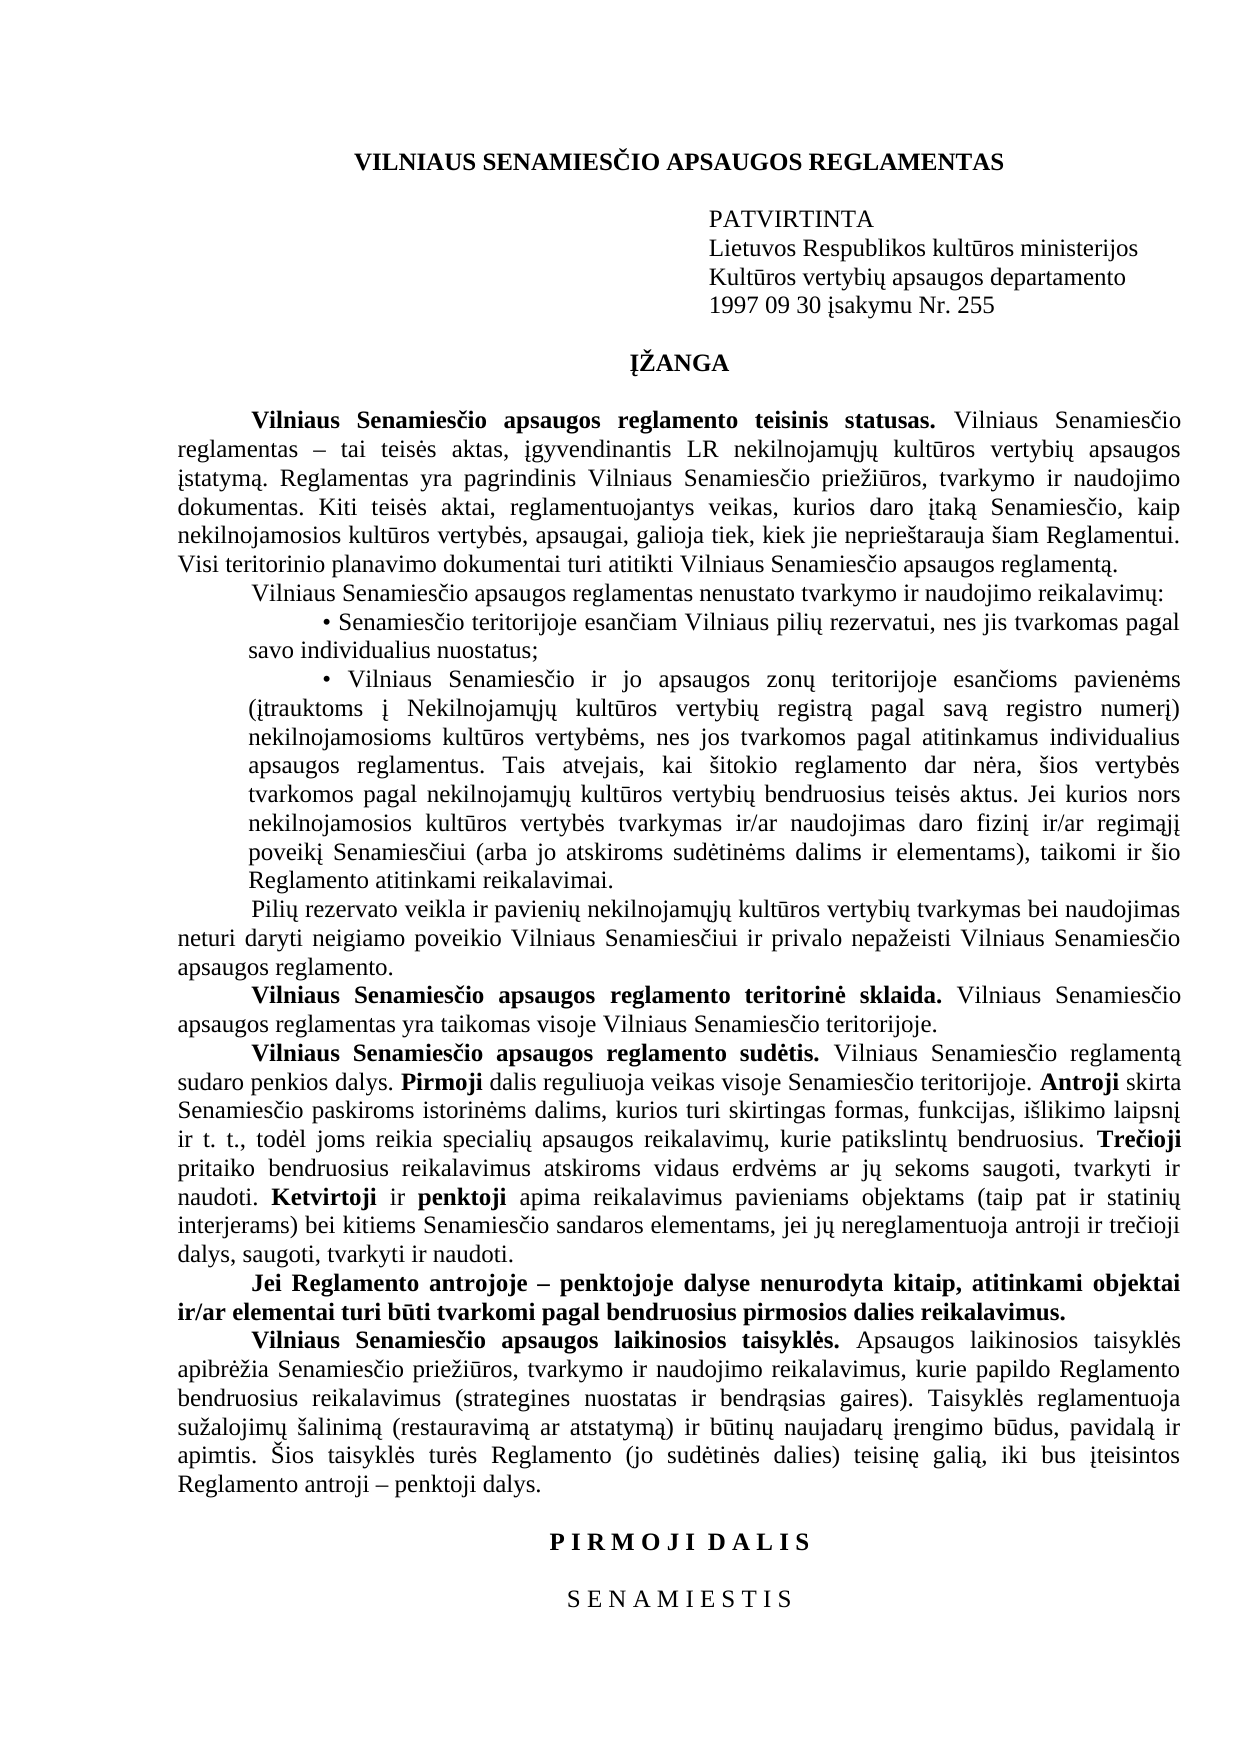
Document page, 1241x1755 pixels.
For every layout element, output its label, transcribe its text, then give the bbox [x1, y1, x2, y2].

text Jei Reglamento antrojoje – penktojoje dalyse nenurodyta kitaip, atitinkami objektai ir/ar elementai turi būti tvarkomi pagal bendruosius pirmosios dalies reikalavimus. [177, 1268, 1181, 1326]
text Pilių rezervato veikla ir pavienių nekilnojamųjų kultūros vertybių tvarkymas bei naudojimas neturi daryti neigiamo poveikio Vilniaus Senamiesčiui ir privalo nepažeisti Vilniaus Senamiesčio apsaugos reglamento. [177, 894, 1181, 981]
text PATVIRTINTA [177, 204, 1181, 233]
text • Senamiesčio teritorijoje esančiam Vilniaus pilių rezervatui, nes jis tvarkomas pagal savo individualius nuostatus; [248, 607, 1181, 664]
text SENAMIESTIS [177, 1584, 1181, 1613]
text Vilniaus Senamiesčio apsaugos laikinosios taisyklės. Apsaugos laikinosios taisyklės apibrėžia Senamiesčio priežiūros, tvarkymo ir naudojimo reikalavimus, kurie papildo Reglamento bendruosius reikalavimus (strategines nuostatas ir bendrąsias gaires). Taisyklės reglamentuoja sužalojimų šalinimą (restauravimą ar atstatymą) ir būtinų naujadarų įrengimo būdus, pavidalą ir apimtis. Šios taisyklės turės Reglamento (jo sudėtinės dalies) teisinę galią, iki bus įteisintos Reglamento antroji – penktoji dalys. [177, 1326, 1181, 1498]
text Vilniaus Senamiesčio apsaugos reglamento teritorinė sklaida. Vilniaus Senamiesčio apsaugos reglamentas yra taikomas visoje Vilniaus Senamiesčio teritorijoje. [177, 981, 1181, 1038]
text • Vilniaus Senamiesčio ir jo apsaugos zonų teritorijoje esančioms pavienėms (įtrauktoms į Nekilnojamųjų kultūros vertybių registrą pagal savą registro numerį) nekilnojamosioms kultūros vertybėms, nes jos tvarkomos pagal atitinkamus individualius apsaugos reglamentus. Tais atvejais, kai šitokio reglamento dar nėra, šios vertybės tvarkomos pagal nekilnojamųjų kultūros vertybių bendruosius teisės aktus. Jei kurios nors nekilnojamosios kultūros vertybės tvarkymas ir/ar naudojimas daro fizinį ir/ar regimąjį poveikį Senamiesčiui (arba jo atskiroms sudėtinėms dalims ir elementams), taikomi ir šio Reglamento atitinkami reikalavimai. [248, 664, 1181, 894]
text VILNIAUS SENAMIESČIO APSAUGOS REGLAMENTAS [177, 147, 1181, 176]
text PIRMOJI DALIS [177, 1527, 1181, 1556]
text Lietuvos Respublikos kultūros ministerijos [177, 233, 1181, 262]
text Vilniaus Senamiesčio apsaugos reglamento sudėtis. Vilniaus Senamiesčio reglamentą sudaro penkios dalys. Pirmoji dalis reguliuoja veikas visoje Senamiesčio teritorijoje. Antroji skirta Senamiesčio paskiroms istorinėms dalims, kurios turi skirtingas formas, funkcijas, išlikimo laipsnį ir t. t., todėl joms reikia specialių apsaugos reikalavimų, kurie patikslintų bendruosius. Trečioji pritaiko bendruosius reikalavimus atskiroms vidaus erdvėms ar jų sekoms saugoti, tvarkyti ir naudoti. Ketvirtoji ir penktoji apima reikalavimus pavieniams objektams (taip pat ir statinių interjerams) bei kitiems Senamiesčio sandaros elementams, jei jų nereglamentuoja antroji ir trečioji dalys, saugoti, tvarkyti ir naudoti. [177, 1038, 1181, 1268]
text ĮŽANGA [177, 348, 1181, 377]
text 1997 09 30 įsakymu Nr. 255 [177, 291, 1181, 319]
text Vilniaus Senamiesčio apsaugos reglamento teisinis statusas. Vilniaus Senamiesčio reglamentas – tai teisės aktas, įgyvendinantis LR nekilnojamųjų kultūros vertybių apsaugos įstatymą. Reglamentas yra pagrindinis Vilniaus Senamiesčio priežiūros, tvarkymo ir naudojimo dokumentas. Kiti teisės aktai, reglamentuojantys veikas, kurios daro įtaką Senamiesčio, kaip nekilnojamosios kultūros vertybės, apsaugai, galioja tiek, kiek jie neprieštarauja šiam Reglamentui. Visi teritorinio planavimo dokumentai turi atitikti Vilniaus Senamiesčio apsaugos reglamentą. [177, 406, 1181, 578]
text Vilniaus Senamiesčio apsaugos reglamentas nenustato tvarkymo ir naudojimo reikalavimų: [177, 578, 1181, 607]
text Kultūros vertybių apsaugos departamento [177, 262, 1181, 291]
